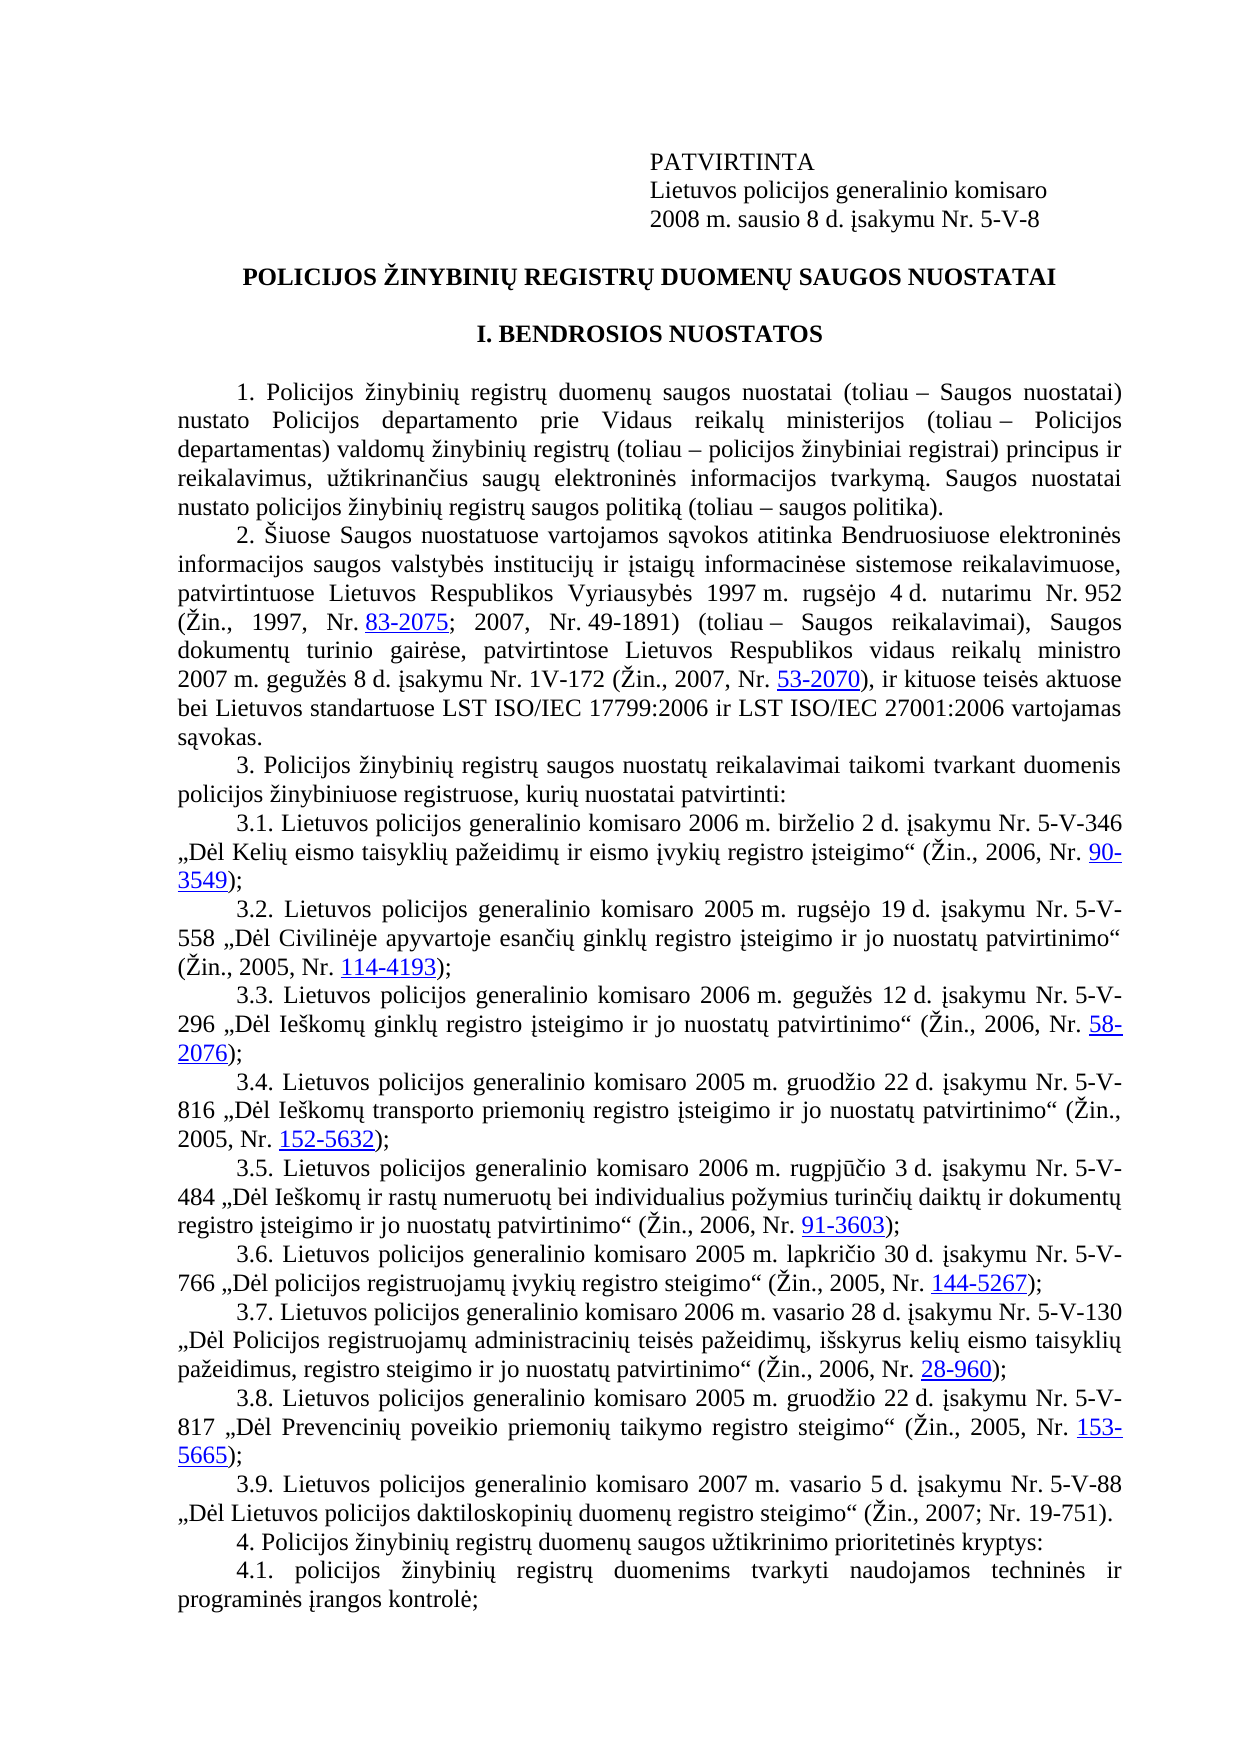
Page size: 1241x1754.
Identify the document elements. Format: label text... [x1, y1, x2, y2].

text 3.8. Lietuvos policijos generalinio komisaro 2005 m. gruodžio 22 d. įsakymu Nr. 5-V-817 „Dėl Prevencinių poveikio priemonių taikymo registro steigimo“ (Žin., 2005, Nr. 153-5665); [177, 1383, 1122, 1469]
text I. BENDROSIOS NUOSTATOS [177, 319, 1122, 348]
text 3. Policijos žinybinių registrų saugos nuostatų reikalavimai taikomi tvarkant duomenis policijos žinybiniuose registruose, kurių nuostatai patvirtinti: [177, 751, 1122, 808]
text 3.1. Lietuvos policijos generalinio komisaro 2006 m. birželio 2 d. įsakymu Nr. 5-V-346 „Dėl Kelių eismo taisyklių pažeidimų ir eismo įvykių registro įsteigimo“ (Žin., 2006, Nr. 90-3549); [177, 808, 1122, 894]
text 3.3. Lietuvos policijos generalinio komisaro 2006 m. gegužės 12 d. įsakymu Nr. 5-V-296 „Dėl Ieškomų ginklų registro įsteigimo ir jo nuostatų patvirtinimo“ (Žin., 2006, Nr. 58-2076); [177, 981, 1122, 1067]
text 1. Policijos žinybinių registrų duomenų saugos nuostatai (toliau – Saugos nuostatai) nustato Policijos departamento prie Vidaus reikalų ministerijos (toliau – Policijos departamentas) valdomų žinybinių registrų (toliau – policijos žinybiniai registrai) principus ir reikalavimus, užtikrinančius saugų elektroninės informacijos tvarkymą. Saugos nuostatai nustato policijos žinybinių registrų saugos politiką (toliau – saugos politika). [177, 377, 1122, 521]
text POLICIJOS ŽINYBINIŲ REGISTRŲ DUOMENŲ SAUGOS NUOSTATAI [177, 262, 1122, 291]
text PATVIRTINTA [649, 147, 1122, 176]
text 3.5. Lietuvos policijos generalinio komisaro 2006 m. rugpjūčio 3 d. įsakymu Nr. 5-V-484 „Dėl Ieškomų ir rastų numeruotų bei individualius požymius turinčių daiktų ir dokumentų registro įsteigimo ir jo nuostatų patvirtinimo“ (Žin., 2006, Nr. 91-3603); [177, 1153, 1122, 1239]
text 3.9. Lietuvos policijos generalinio komisaro 2007 m. vasario 5 d. įsakymu Nr. 5-V-88 „Dėl Lietuvos policijos daktiloskopinių duomenų registro steigimo“ (Žin., 2007; Nr. 19-751). [177, 1469, 1122, 1527]
text 3.4. Lietuvos policijos generalinio komisaro 2005 m. gruodžio 22 d. įsakymu Nr. 5-V-816 „Dėl Ieškomų transporto priemonių registro įsteigimo ir jo nuostatų patvirtinimo“ (Žin., 2005, Nr. 152-5632); [177, 1067, 1122, 1153]
text 3.6. Lietuvos policijos generalinio komisaro 2005 m. lapkričio 30 d. įsakymu Nr. 5-V-766 „Dėl policijos registruojamų įvykių registro steigimo“ (Žin., 2005, Nr. 144-5267); [177, 1239, 1122, 1297]
text 3.2. Lietuvos policijos generalinio komisaro 2005 m. rugsėjo 19 d. įsakymu Nr. 5-V-558 „Dėl Civilinėje apyvartoje esančių ginklų registro įsteigimo ir jo nuostatų patvirtinimo“ (Žin., 2005, Nr. 114-4193); [177, 894, 1122, 981]
text Lietuvos policijos generalinio komisaro 2008 m. sausio 8 d. įsakymu Nr. 5-V-8 [649, 176, 1122, 233]
text 4. Policijos žinybinių registrų duomenų saugos užtikrinimo prioritetinės kryptys: [177, 1527, 1122, 1556]
text 3.7. Lietuvos policijos generalinio komisaro 2006 m. vasario 28 d. įsakymu Nr. 5-V-130 „Dėl Policijos registruojamų administracinių teisės pažeidimų, išskyrus kelių eismo taisyklių pažeidimus, registro steigimo ir jo nuostatų patvirtinimo“ (Žin., 2006, Nr. 28-960); [177, 1297, 1122, 1383]
text 4.1. policijos žinybinių registrų duomenims tvarkyti naudojamos techninės ir programinės įrangos kontrolė; [177, 1556, 1122, 1613]
text 2. Šiuose Saugos nuostatuose vartojamos sąvokos atitinka Bendruosiuose elektroninės informacijos saugos valstybės institucijų ir įstaigų informacinėse sistemose reikalavimuose, patvirtintuose Lietuvos Respublikos Vyriausybės 1997 m. rugsėjo 4 d. nutarimu Nr. 952 (Žin., 1997, Nr. 83-2075; 2007, Nr. 49-1891) (toliau – Saugos reikalavimai), Saugos dokumentų turinio gairėse, patvirtintose Lietuvos Respublikos vidaus reikalų ministro 2007 m. gegužės 8 d. įsakymu Nr. 1V-172 (Žin., 2007, Nr. 53-2070), ir kituose teisės aktuose bei Lietuvos standartuose LST ISO/IEC 17799:2006 ir LST ISO/IEC 27001:2006 vartojamas sąvokas. [177, 521, 1122, 751]
